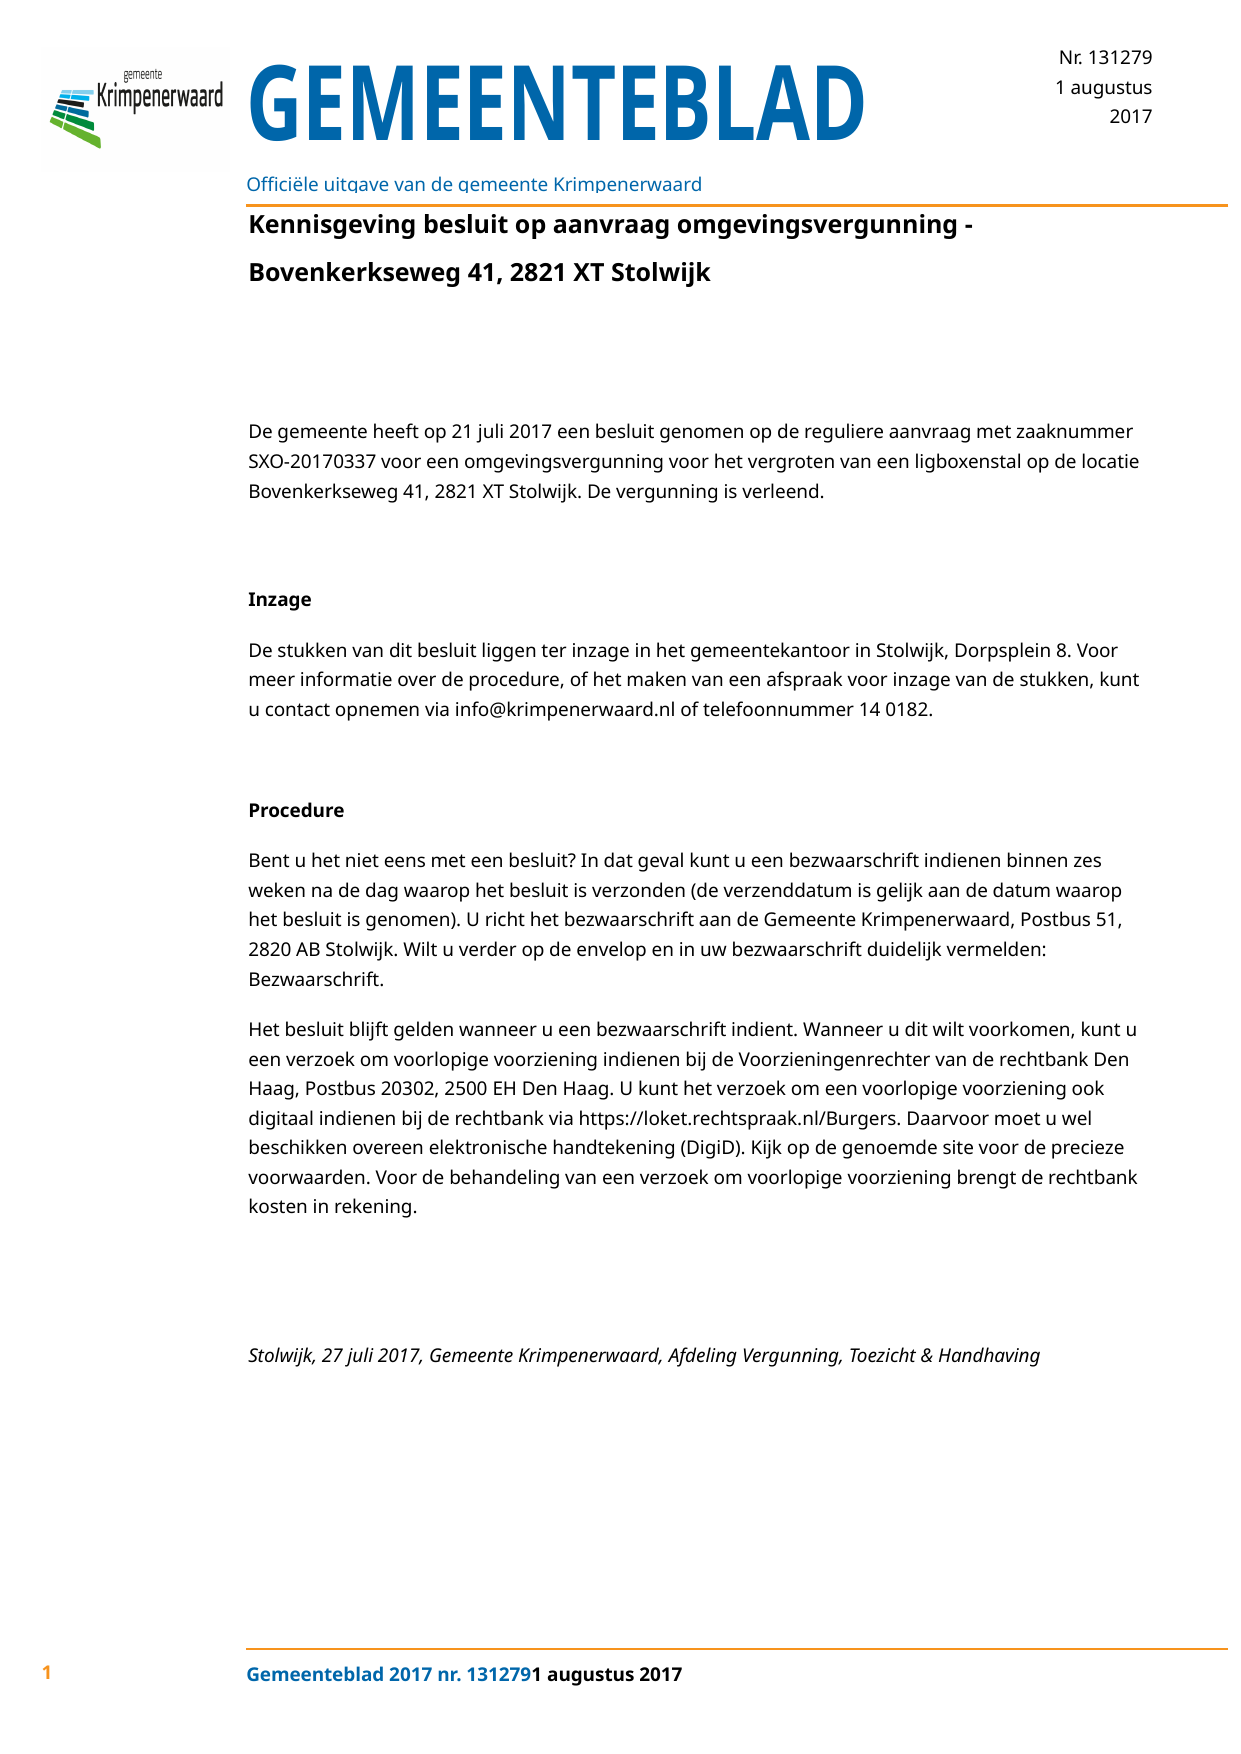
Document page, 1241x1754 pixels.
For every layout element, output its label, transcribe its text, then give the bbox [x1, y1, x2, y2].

text De stukken van dit besluit liggen ter inzage in het gemeentekantoor in Stolwijk, Dorpsplein 8. Voor meer informatie over de procedure, of het maken van een afspraak voor inzage van de stukken, kunt u contact opnemen via info@krimpenerwaard.nl of telefoonnummer 14 0182. [248, 637, 1152, 722]
text Kennisgeving besluit op aanvraag omgevingsvergunning - Bovenkerkseweg 41, 2821 XT Stolwijk [248, 207, 1152, 288]
text De gemeente heeft op 21 juli 2017 een besluit genomen op de reguliere aanvraag met zaaknummer SXO-20170337 voor een omgevingsvergunning voor het vergroten van een ligboxenstal op de locatie Bovenkerkseweg 41, 2821 XT Stolwijk. De vergunning is verleend. [248, 419, 1152, 504]
text Stolwijk, 27 juli 2017, Gemeente Krimpenerwaard, Afdeling Vergunning, Toezicht & Handhaving [248, 1342, 1152, 1368]
text Bent u het niet eens met een besluit? In dat geval kunt u een bezwaarschrift indienen binnen zes weken na de dag waarop het besluit is verzonden (de verzenddatum is gelijk aan de datum waarop het besluit is genomen). U richt het bezwaarschrift aan de Gemeente Krimpenerwaard, Postbus 51, 2820 AB Stolwijk. Wilt u verder op de envelop en in uw bezwaarschrift duidelijk vermelden: Bezwaarschrift. [248, 847, 1152, 992]
text Inzage [248, 583, 1152, 612]
text Het besluit blijft gelden wanneer u een bezwaarschrift indient. Wanneer u dit wilt voorkomen, kunt u een verzoek om voorlopige voorziening indienen bij de Voorzieningenrechter van de rechtbank Den Haag, Postbus 20302, 2500 EH Den Haag. U kunt het verzoek om een voorlopige voorziening ook digitaal indienen bij de rechtbank via https://loket.rechtspraak.nl/Burgers. Daarvoor moet u wel beschikken overeen elektronische handtekening (DigiD). Kijk op de genoemde site voor de precieze voorwaarden. Voor de behandeling van een verzoek om voorlopige voorziening brengt de rechtbank kosten in rekening. [248, 1016, 1152, 1219]
text Procedure [248, 797, 1152, 823]
picture [41, 47, 231, 172]
